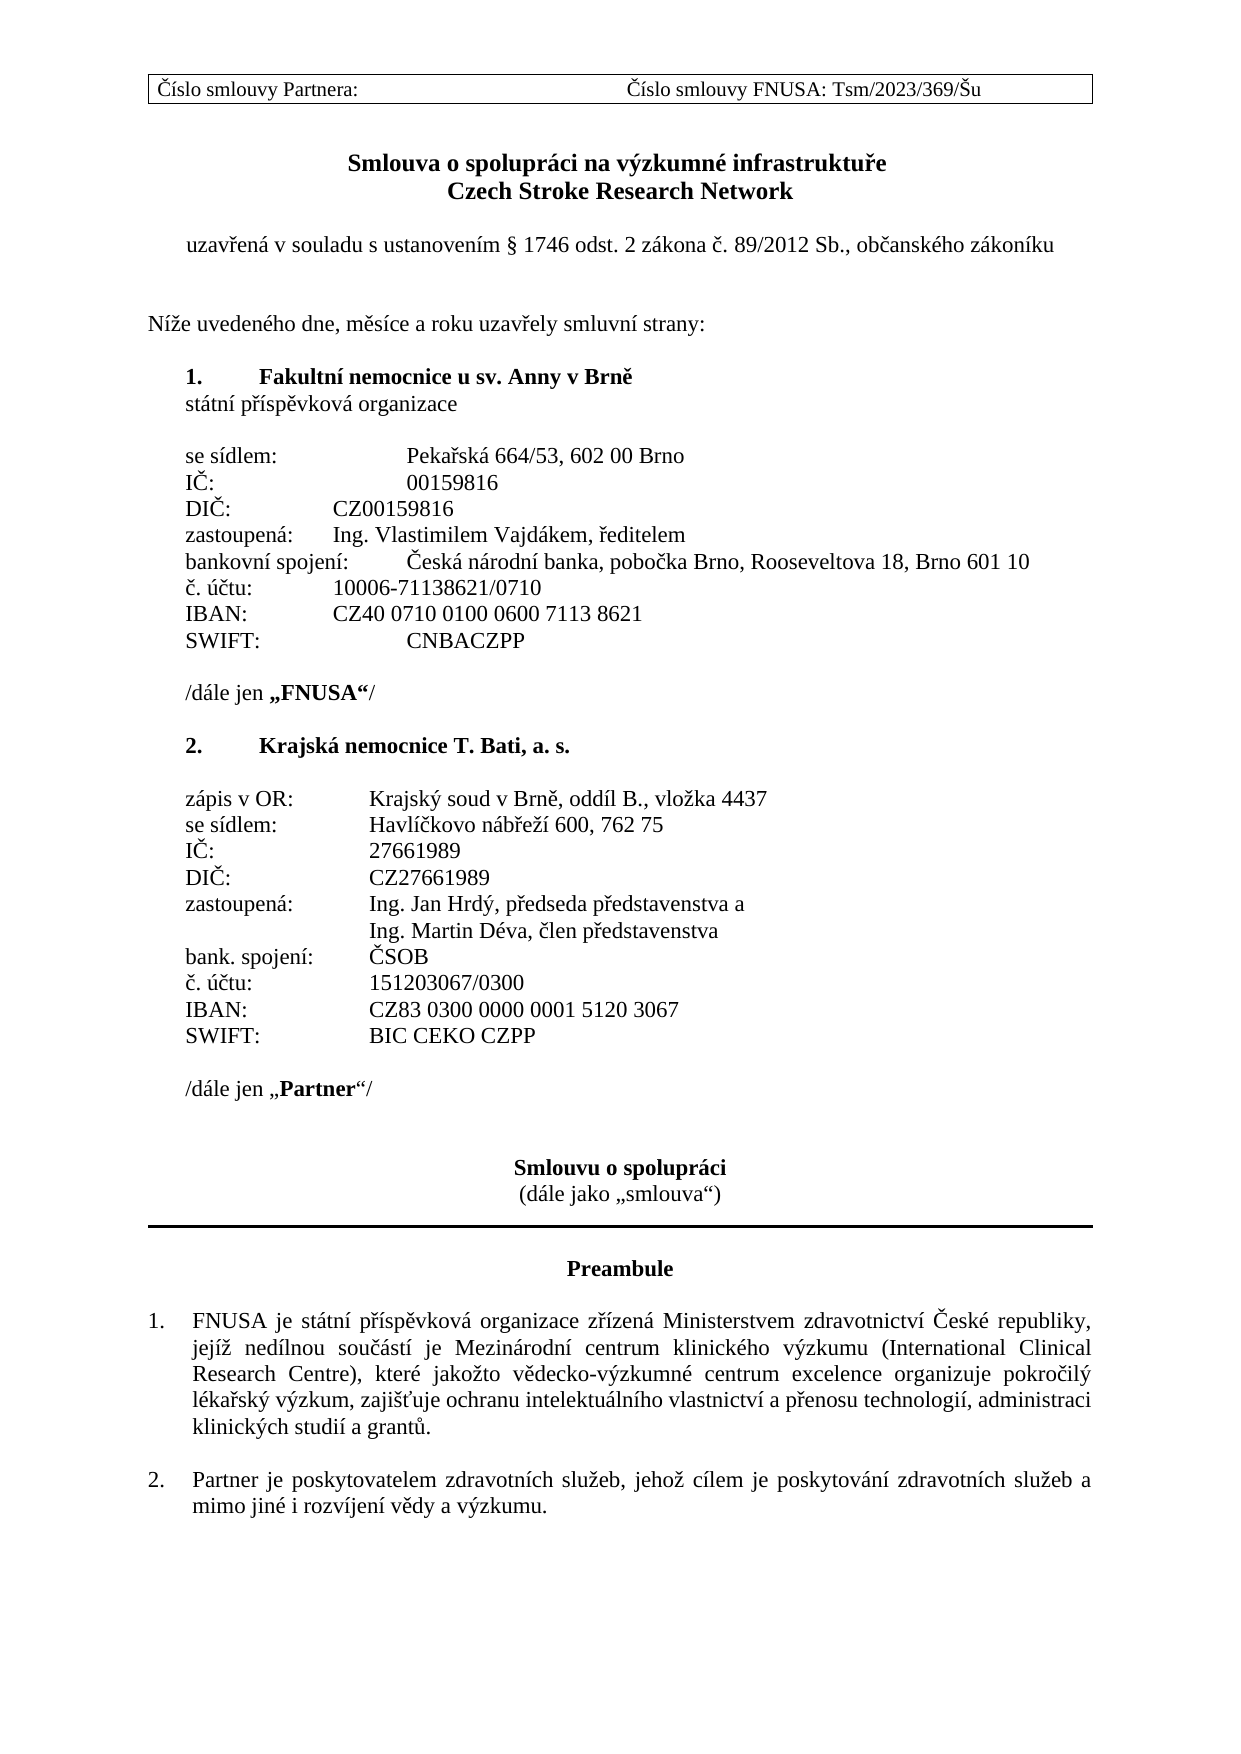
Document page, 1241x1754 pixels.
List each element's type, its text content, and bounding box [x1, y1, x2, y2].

text se sídlem: Pekařská 664/53, 602 00 Brno [185, 442, 1093, 469]
text IBAN: CZ40 0710 0100 0600 7113 8621 [185, 600, 1093, 627]
text DIČ: CZ00159816 [185, 495, 1093, 521]
text Ing. Martin Déva, člen představenstva [295, 917, 1093, 943]
text IBAN: CZ83 0300 0000 0001 5120 3067 [148, 996, 1093, 1022]
text DIČ: CZ27661989 [148, 864, 1093, 890]
text (dále jako „smlouva“) [148, 1180, 1093, 1225]
text IČ: 27661989 [148, 838, 1093, 864]
text č. účtu: 10006-71138621/0710 [185, 574, 1093, 600]
subtitle Smlouva o spolupráci na výzkumné infrastruktuře [148, 148, 1093, 176]
text č. účtu: 151203067/0300 [148, 969, 1093, 996]
subtitle Preambule [148, 1255, 1093, 1281]
subtitle Czech Stroke Research Network [148, 176, 1093, 205]
text státní příspěvková organizace [185, 389, 1093, 416]
text /dále jen „Partner“/ [148, 1075, 1093, 1101]
text IČ: 00159816 [185, 469, 1093, 495]
text bankovní spojení: Česká národní banka, pobočka Brno, Rooseveltova 18, Brno 601 10 [185, 548, 1093, 574]
text zastoupená: Ing. Jan Hrdý, předseda představenstva a [148, 890, 1093, 917]
text bank. spojení: ČSOB [148, 943, 1093, 969]
list Fakultní nemocnice u sv. Anny v Brně [185, 363, 1093, 389]
list Partner je poskytovatelem zdravotních služeb, jehož cílem je poskytování zdravotních služeb a mimo jiné i rozvíjení vědy a výzkumu. [148, 1466, 1093, 1518]
text Níže uvedeného dne, měsíce a roku uzavřely smluvní strany: [148, 311, 1093, 337]
text zastoupená: Ing. Vlastimilem Vajdákem, ředitelem [185, 521, 1093, 548]
text SWIFT: BIC CEKO CZPP [148, 1022, 1093, 1048]
list Krajská nemocnice T. Bati, a. s. [185, 732, 1093, 758]
subtitle Smlouvu o spolupráci [148, 1154, 1093, 1180]
text /dále jen „FNUSA“/ [185, 679, 1093, 706]
list FNUSA je státní příspěvková organizace zřízená Ministerstvem zdravotnictví České republiky, jejíž nedílnou součástí je Mezinárodní centrum klinického výzkumu (International Clinical Research Centre), které jakožto vědecko-výzkumné centrum excelence organizuje pokročilý lékařský výzkum, zajišťuje ochranu intelektuálního vlastnictví a přenosu technologií, administraci klinických studií a grantů. [148, 1307, 1093, 1439]
text SWIFT: CNBACZPP [185, 627, 1093, 653]
text uzavřená v souladu s ustanovením § 1746 odst. 2 zákona č. 89/2012 Sb., občanského zákoníku [148, 231, 1093, 258]
text zápis v OR: Krajský soud v Brně, oddíl B., vložka 4437 [148, 785, 1093, 811]
text se sídlem: Havlíčkovo nábřeží 600, 762 75 [148, 811, 1093, 838]
